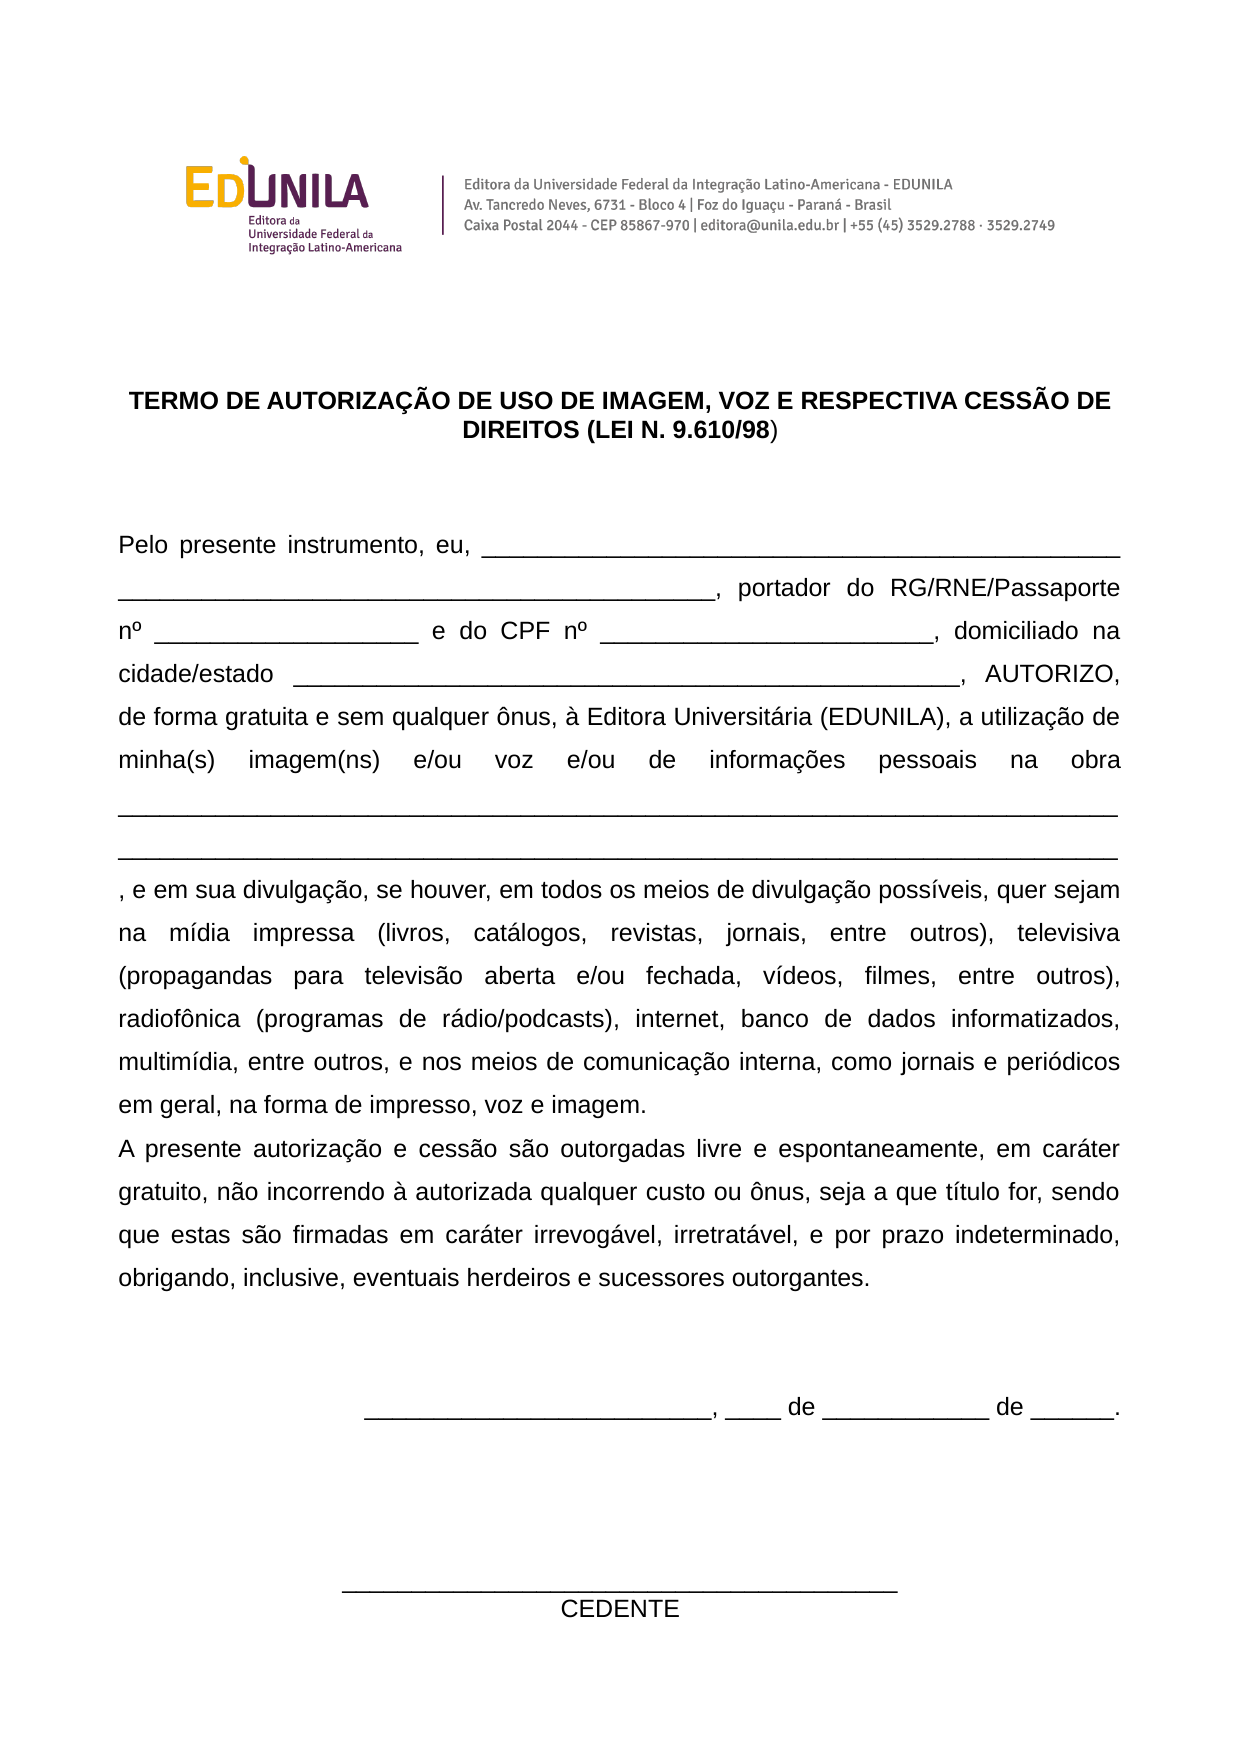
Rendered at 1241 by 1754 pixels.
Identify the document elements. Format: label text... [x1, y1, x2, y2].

text DIREITOS (LEI N. 9.610/98) [118, 415, 1122, 444]
text TERMO DE AUTORIZAÇÃO DE USO DE IMAGEM, VOZ E RESPECTIVA CESSÃO DE [118, 386, 1122, 415]
text _________________________, ____ de ____________ de ______. [118, 1392, 1122, 1421]
text A presente autorização e cessão são outorgadas livre e espontaneamente, em caráter gratuito, não incorrendo à autorizada qualquer custo ou ônus, seja a que título for, sendo que estas são firmadas em caráter irrevogável, irretratável, e por prazo indeterminado, obrigando, inclusive, eventuais herdeiros e sucessores outorgantes. [118, 1134, 1122, 1292]
text ________________________________________ [118, 1565, 1122, 1594]
text CEDENTE [118, 1594, 1122, 1622]
text Pelo presente instrumento, eu, ______________________________________________ ___________________________________________, portador do RG/RNE/Passaporte nº ___________________ e do CPF nº ________________________, domiciliado na cidade/estado ________________________________________________, AUTORIZO, de forma gratuita e sem qualquer ônus, à Editora Universitária (EDUNILA), a utilização de minha(s) imagem(ns) e/ou voz e/ou de informações pessoais na obra ________________________________________________________________________________________________________________________________________________, e em sua divulgação, se houver, em todos os meios de divulgação possíveis, quer sejam na mídia impressa (livros, catálogos, revistas, jornais, entre outros), televisiva (propagandas para televisão aberta e/ou fechada, vídeos, filmes, entre outros), radiofônica (programas de rádio/podcasts), internet, banco de dados informatizados, multimídia, entre outros, e nos meios de comunicação interna, como jornais e periódicos em geral, na forma de impresso, voz e imagem. [118, 530, 1122, 1119]
